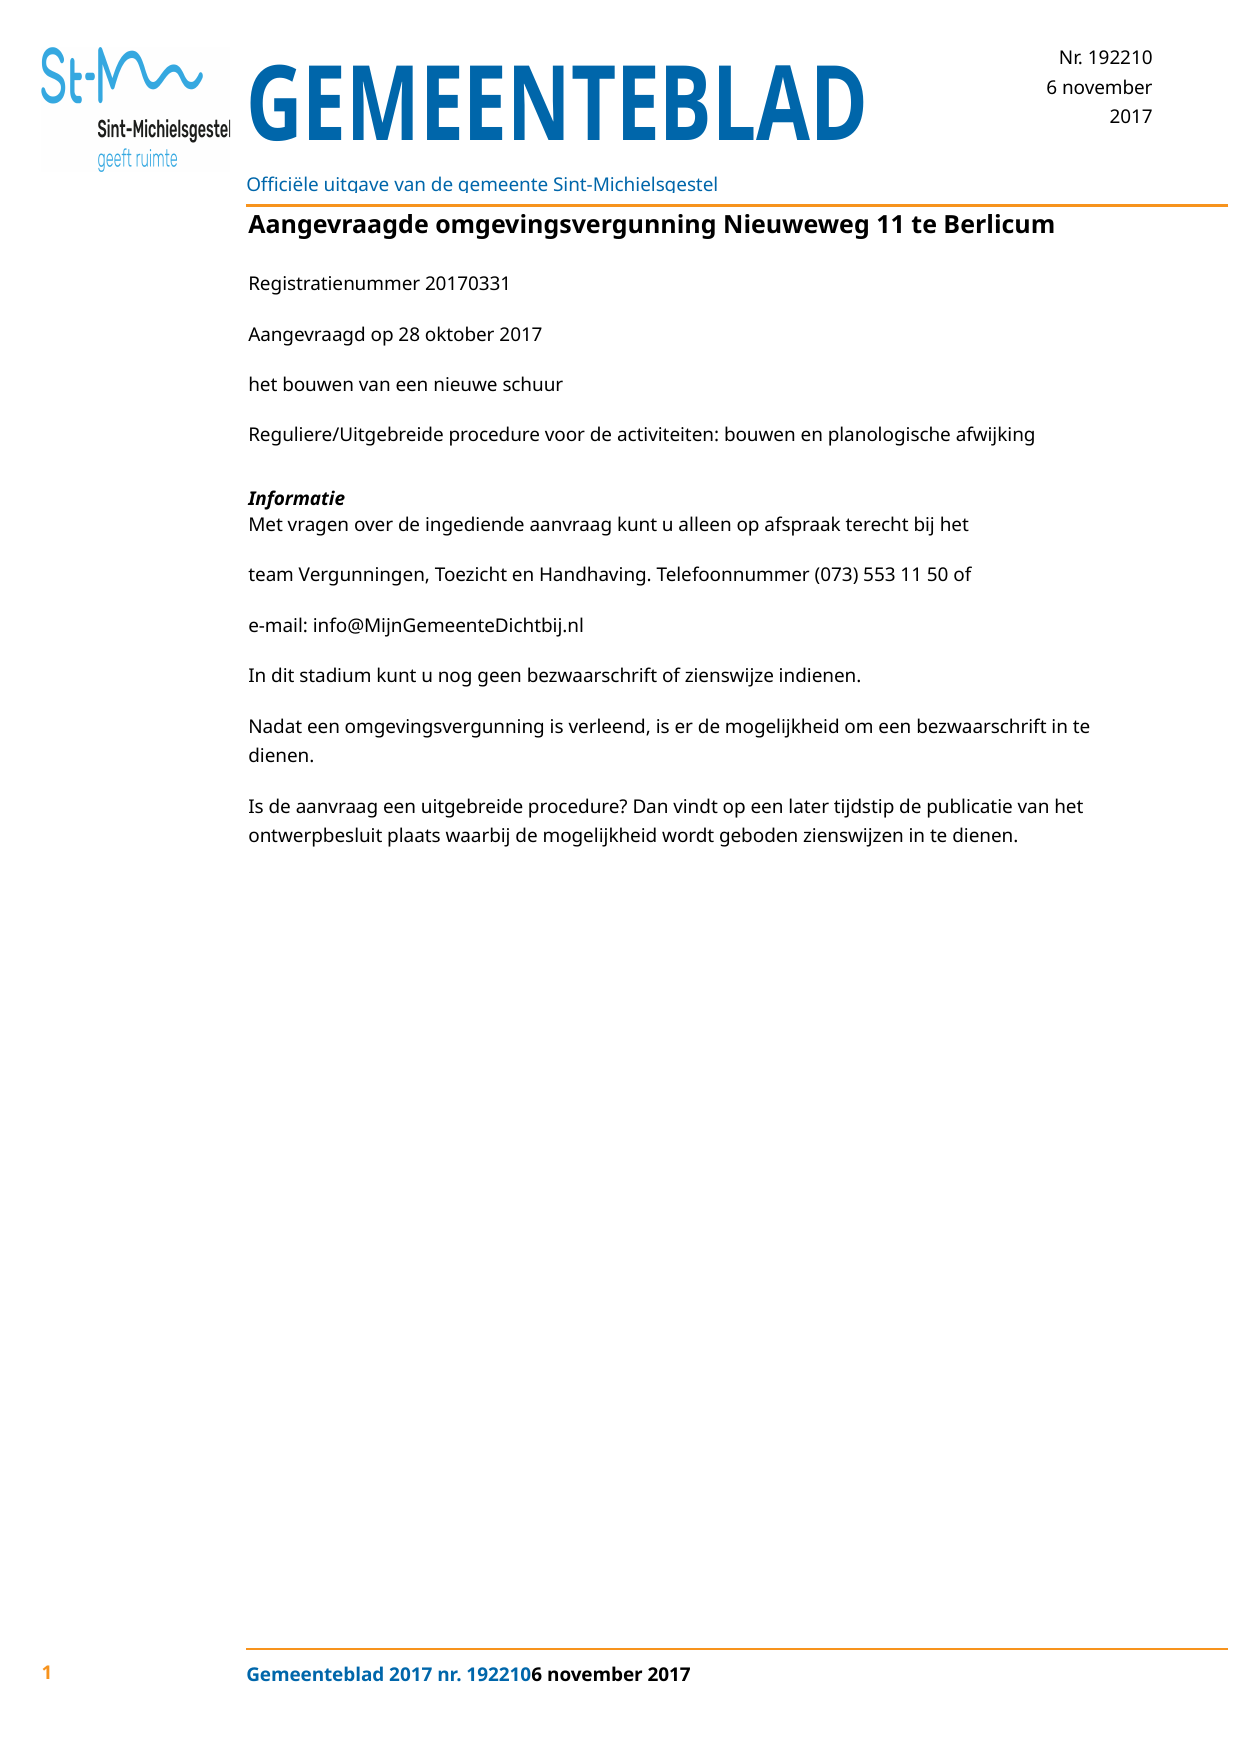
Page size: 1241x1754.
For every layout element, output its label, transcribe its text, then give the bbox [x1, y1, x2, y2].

text Registratienummer 20170331 [248, 270, 1152, 296]
text team Vergunningen, Toezicht en Handhaving. Telefoonnummer (073) 553 11 50 of [248, 562, 1152, 587]
text e-mail: info@MijnGemeenteDichtbij.nl [248, 612, 1152, 638]
text Aangevraagd op 28 oktober 2017 [248, 321, 1152, 346]
text Reguliere/Uitgebreide procedure voor de activiteiten: bouwen en planologische afwijking [248, 422, 1152, 447]
picture [41, 47, 231, 172]
text het bouwen van een nieuwe schuur [248, 371, 1152, 397]
text Nadat een omgevingsvergunning is verleend, is er de mogelijkheid om een bezwaarschrift in te dienen. [248, 713, 1152, 768]
text Is de aanvraag een uitgebreide procedure? Dan vindt op een later tijdstip de publicatie van het ontwerpbesluit plaats waarbij de mogelijkheid wordt geboden zienswijzen in te dienen. [248, 793, 1152, 848]
text Met vragen over de ingediende aanvraag kunt u alleen op afspraak terecht bij het [248, 511, 1152, 537]
text Aangevraagde omgevingsvergunning Nieuweweg 11 te Berlicum [248, 207, 1152, 241]
text In dit stadium kunt u nog geen bezwaarschrift of zienswijze indienen. [248, 662, 1152, 688]
text Informatie [248, 486, 1152, 511]
